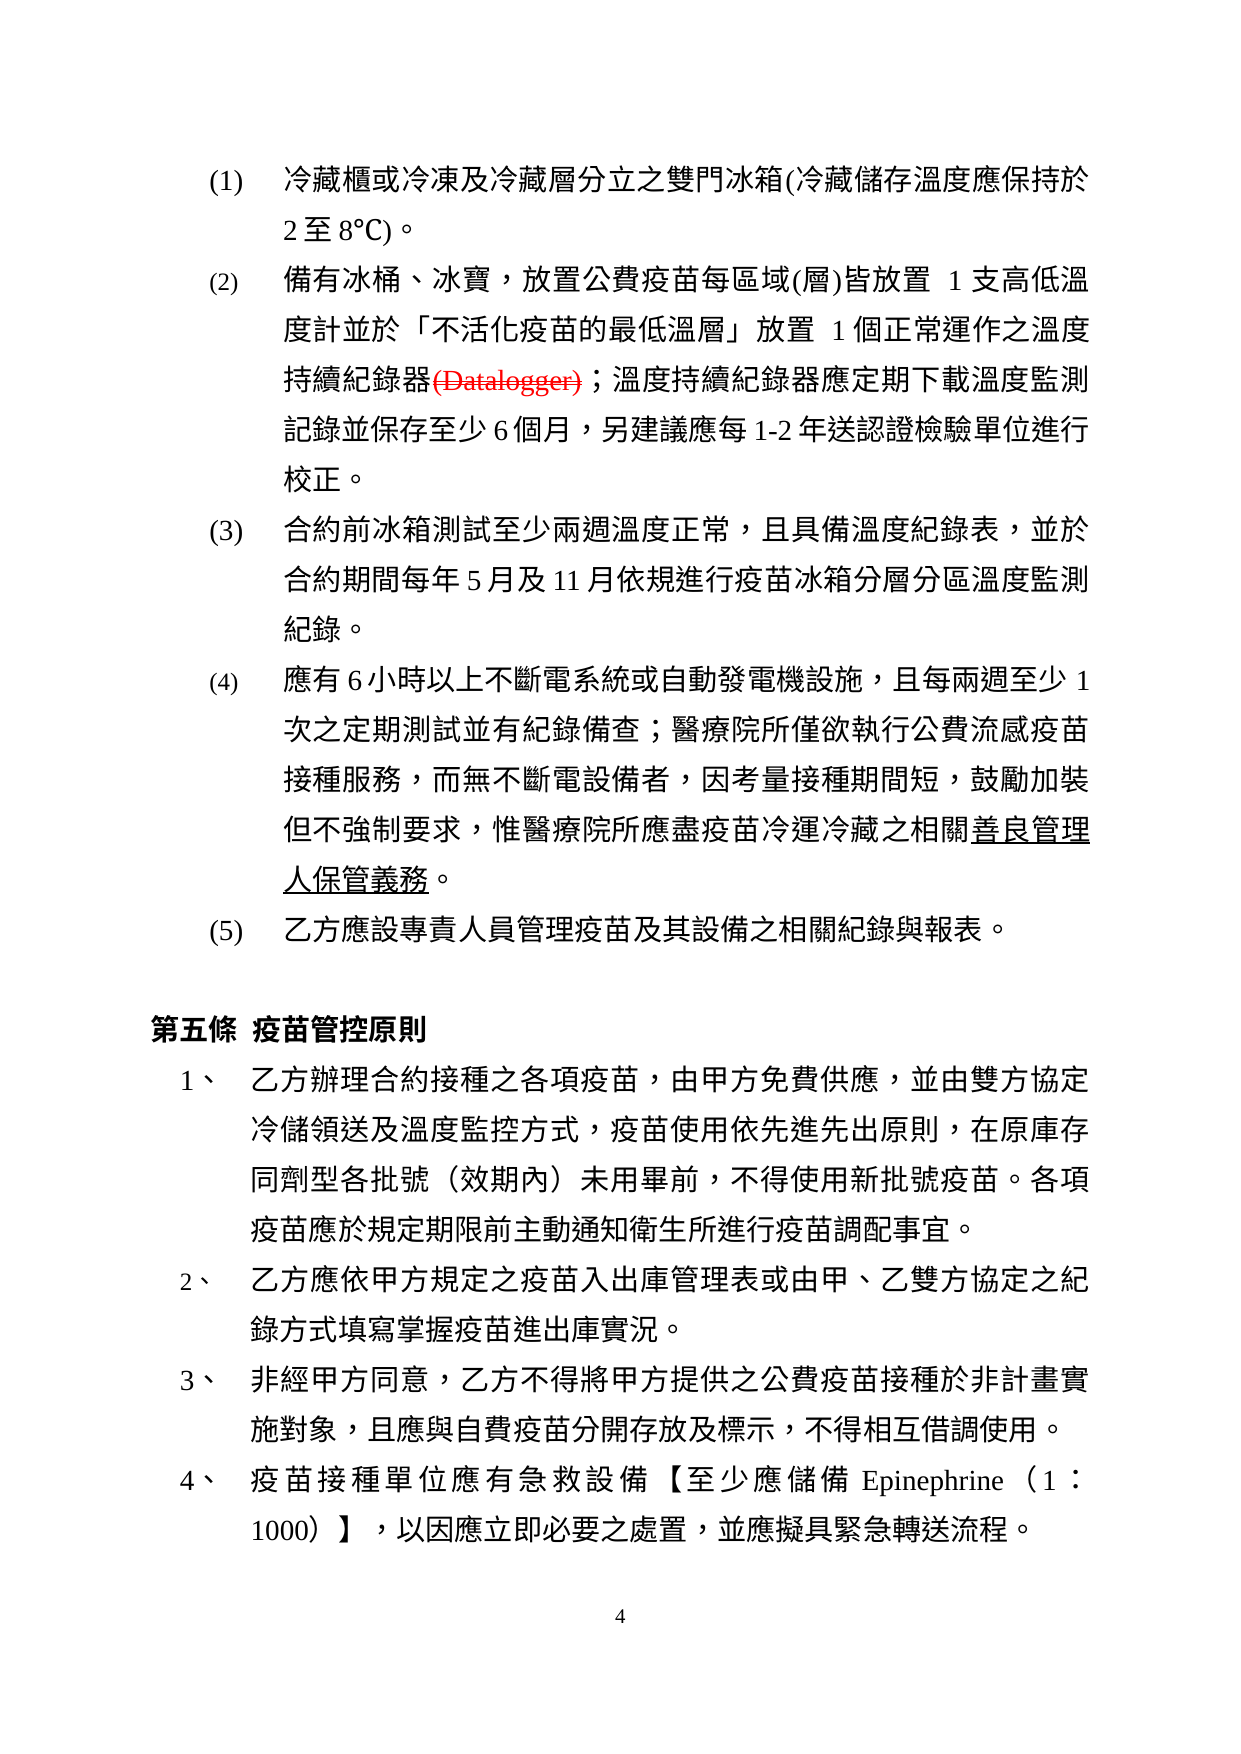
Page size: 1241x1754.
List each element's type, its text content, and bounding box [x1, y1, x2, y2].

list 疫苗接種單位應有急救設備【至少應儲備Epinephrine（1：1000）】，以因應立即必要之處置，並應擬具緊急轉送流程。 [179, 1450, 1090, 1550]
list 乙方辦理合約接種之各項疫苗，由甲方免費供應，並由雙方協定冷儲領送及溫度監控方式，疫苗使用依先進先出原則，在原庫存同劑型各批號（效期內）未用畢前，不得使用新批號疫苗。各項疫苗應於規定期限前主動通知衛生所進行疫苗調配事宜。 [179, 1050, 1090, 1250]
list 合約前冰箱測試至少兩週溫度正常，且具備溫度紀錄表，並於合約期間每年5月及11月依規進行疫苗冰箱分層分區溫度監測紀錄。 [209, 500, 1090, 650]
list 備有冰桶、冰寶，放置公費疫苗每區域(層)皆放置 1 支高低溫度計並於「不活化疫苗的最低溫層」放置 1 個正常運作之溫度持續紀錄器(Datalogger)；溫度持續紀錄器應定期下載溫度監測記錄並保存至少6個月，另建議應每1-2年送認證檢驗單位進行校正。 [209, 250, 1090, 500]
list 應有6小時以上不斷電系統或自動發電機設施，且每兩週至少1次之定期測試並有紀錄備查；醫療院所僅欲執行公費流感疫苗接種服務，而無不斷電設備者，因考量接種期間短，鼓勵加裝但不強制要求，惟醫療院所應盡疫苗冷運冷藏之相關善良管理人保管義務。 [209, 650, 1090, 900]
list 乙方應設專責人員管理疫苗及其設備之相關紀錄與報表。 [209, 900, 1090, 950]
list 非經甲方同意，乙方不得將甲方提供之公費疫苗接種於非計畫實施對象，且應與自費疫苗分開存放及標示，不得相互借調使用。 [179, 1350, 1090, 1450]
list 乙方應依甲方規定之疫苗入出庫管理表或由甲、乙雙方協定之紀錄方式填寫掌握疫苗進出庫實況。 [179, 1250, 1090, 1350]
text 第五條 疫苗管控原則 [150, 1000, 1090, 1050]
list 冷藏櫃或冷凍及冷藏層分立之雙門冰箱(冷藏儲存溫度應保持於2至8℃)。 [209, 150, 1090, 250]
